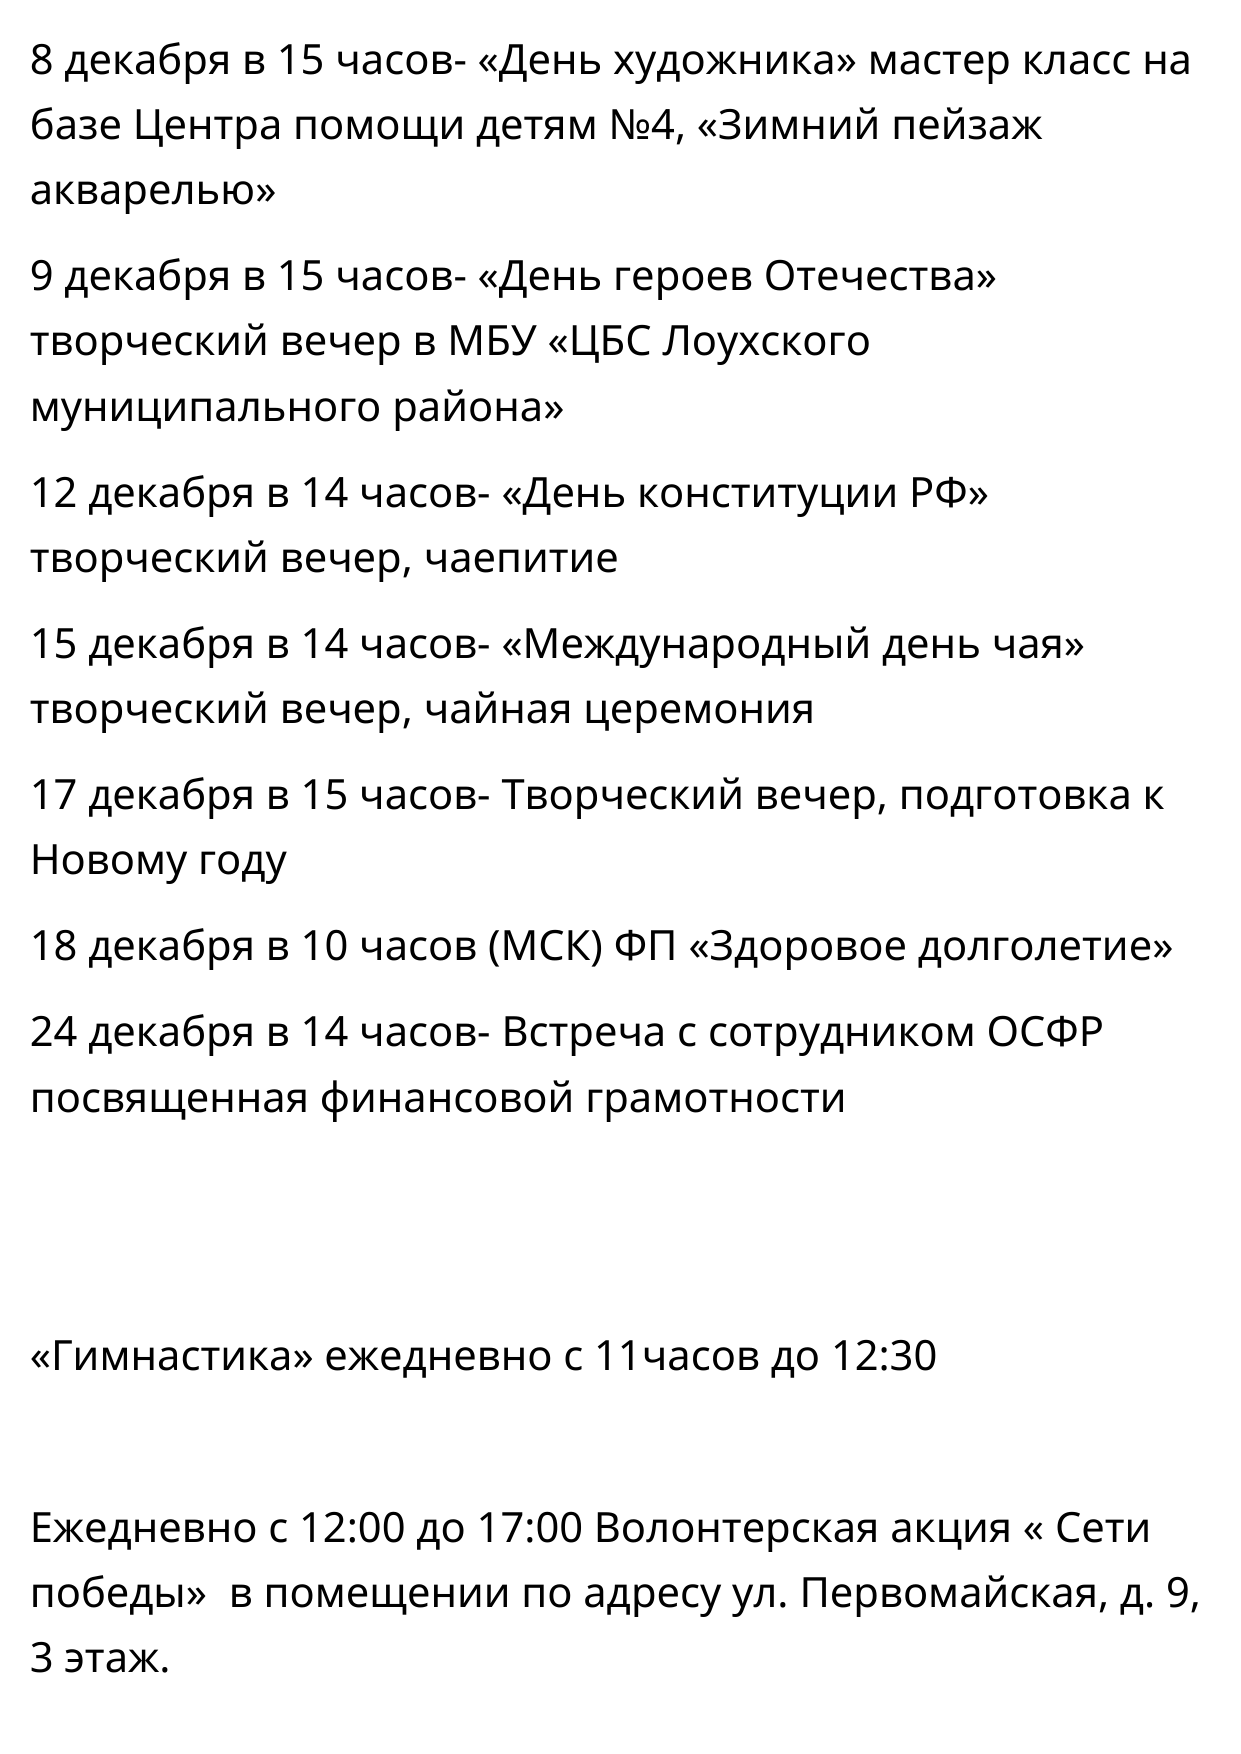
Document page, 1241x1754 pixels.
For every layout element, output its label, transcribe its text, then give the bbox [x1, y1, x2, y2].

text 18 декабря в 10 часов (МСК) ФП «Здоровое долголетие» [29, 916, 1211, 973]
text 8 декабря в 15 часов- «День художника» мастер класс на базе Центра помощи детям №4, «Зимний пейзаж акварелью» [29, 29, 1211, 217]
text «Гимнастика» ежедневно с 11часов до 12:30 [29, 1326, 1211, 1382]
text 15 декабря в 14 часов- «Международный день чая» творческий вечер, чайная церемония [29, 614, 1211, 736]
text 9 декабря в 15 часов- «День героев Отечества» творческий вечер в МБУ «ЦБС Лоухского муниципального района» [29, 246, 1211, 433]
text 12 декабря в 14 часов- «День конституции РФ» творческий вечер, чаепитие [29, 462, 1211, 584]
text 24 декабря в 14 часов- Встреча с сотрудником ОСФР посвященная финансовой грамотности [29, 1002, 1211, 1124]
text Ежедневно с 12:00 до 17:00 Волонтерская акция « Сети победы» в помещении по адресу ул. Первомайская, д. 9, 3 этаж. [29, 1498, 1211, 1685]
text 17 декабря в 15 часов- Творческий вечер, подготовка к Новому году [29, 765, 1211, 887]
